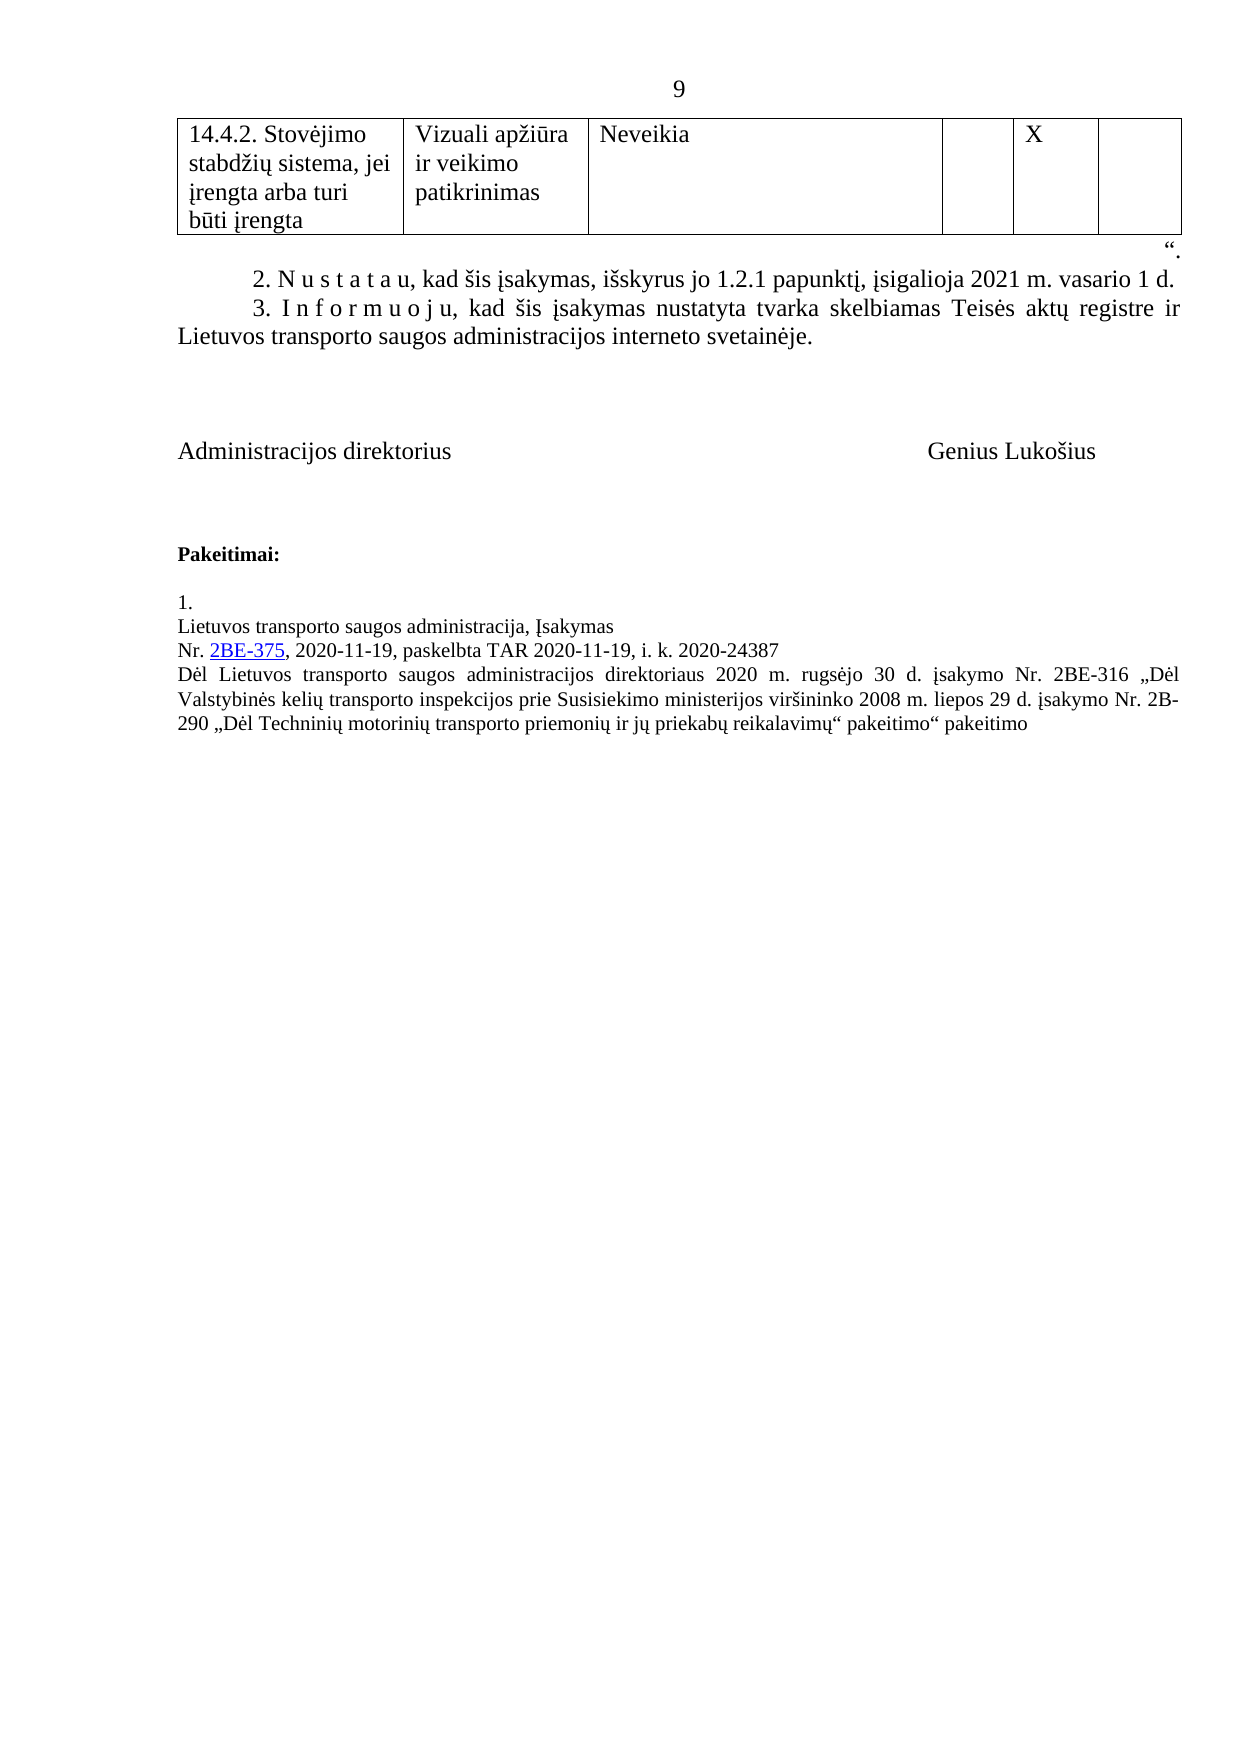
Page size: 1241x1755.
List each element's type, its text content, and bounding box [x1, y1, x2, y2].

table_cell Neveikia [589, 119, 942, 234]
text Administracijos direktorius Genius Lukošius [177, 436, 1181, 465]
table_cell [1099, 119, 1181, 234]
text “. [177, 235, 1181, 264]
table_cell [943, 119, 1013, 234]
text 1. [177, 590, 1181, 614]
text Nr. 2BE-375, 2020-11-19, paskelbta TAR 2020-11-19, i. k. 2020-24387 [177, 638, 1181, 662]
text Pakeitimai: [177, 542, 1181, 566]
text Lietuvos transporto saugos administracija, Įsakymas [177, 614, 1181, 638]
table_cell X [1014, 119, 1098, 234]
text 2. N u s t a t a u, kad šis įsakymas, išskyrus jo 1.2.1 papunktį, įsigalioja 2021 m. vasario 1 d. [177, 264, 1181, 293]
text 3. I n f o r m u o j u, kad šis įsakymas nustatyta tvarka skelbiamas Teisės aktų registre ir Lietuvos transporto saugos administracijos interneto svetainėje. [177, 293, 1181, 350]
table_cell 14.4.2. Stovėjimo stabdžių sistema, jei įrengta arba turi būti įrengta [178, 119, 403, 234]
text Dėl Lietuvos transporto saugos administracijos direktoriaus 2020 m. rugsėjo 30 d. įsakymo Nr. 2BE-316 „Dėl Valstybinės kelių transporto inspekcijos prie Susisiekimo ministerijos viršininko 2008 m. liepos 29 d. įsakymo Nr. 2B-290 „Dėl Techninių motorinių transporto priemonių ir jų priekabų reikalavimų“ pakeitimo“ pakeitimo [177, 662, 1181, 734]
table_cell Vizuali apžiūra ir veikimo patikrinimas [404, 119, 588, 234]
